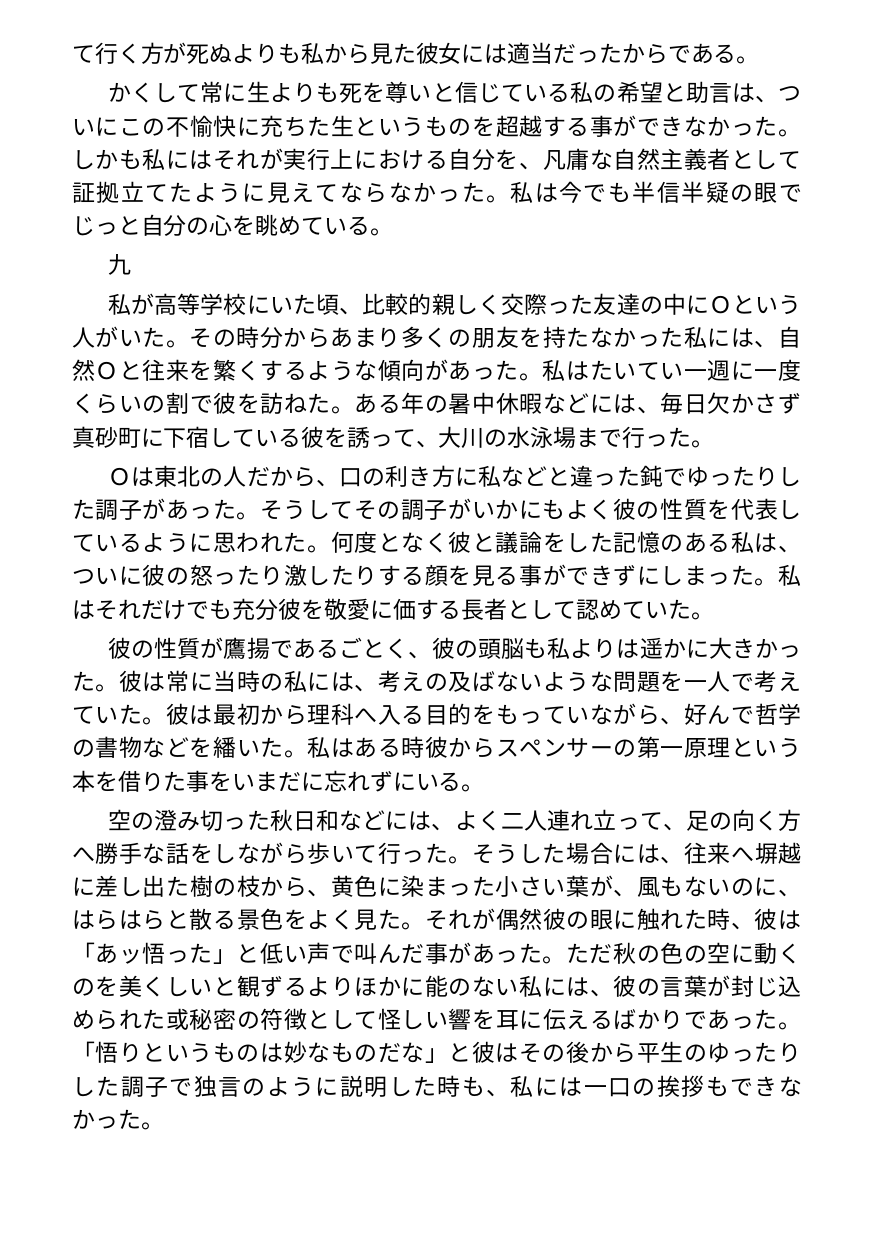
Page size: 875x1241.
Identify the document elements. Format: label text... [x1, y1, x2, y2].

text 私が高等学校にいた頃、比較的親しく交際った友達の中にＯという人がいた。その時分からあまり多くの朋友を持たなかった私には、自然Ｏと往来を繁くするような傾向があった。私はたいてい一週に一度くらいの割で彼を訪ねた。ある年の暑中休暇などには、毎日欠かさず真砂町に下宿している彼を誘って、大川の水泳場まで行った。 [72, 286, 802, 453]
text 空の澄み切った秋日和などには、よく二人連れ立って、足の向く方へ勝手な話をしながら歩いて行った。そうした場合には、往来へ塀越に差し出た樹の枝から、黄色に染まった小さい葉が、風もないのに、はらはらと散る景色をよく見た。それが偶然彼の眼に触れた時、彼は「あッ悟った」と低い声で叫んだ事があった。ただ秋の色の空に動くのを美くしいと観ずるよりほかに能のない私には、彼の言葉が封じ込められた或秘密の符徴として怪しい響を耳に伝えるばかりであった。「悟りというものは妙なものだな」と彼はその後から平生のゆったりした調子で独言のように説明した時も、私には一口の挨拶もできなかった。 [72, 803, 802, 1135]
text 彼の性質が鷹揚であるごとく、彼の頭脳も私よりは遥かに大きかった。彼は常に当時の私には、考えの及ばないような問題を一人で考えていた。彼は最初から理科へ入る目的をもっていながら、好んで哲学の書物などを繙いた。私はある時彼からスペンサーの第一原理という本を借りた事をいまだに忘れずにいる。 [72, 631, 802, 797]
text て行く方が死ぬよりも私から見た彼女には適当だったからである。 [72, 36, 802, 69]
text Ｏは東北の人だから、口の利き方に私などと違った鈍でゆったりした調子があった。そうしてその調子がいかにもよく彼の性質を代表しているように思われた。何度となく彼と議論をした記憶のある私は、ついに彼の怒ったり激したりする顔を見る事ができずにしまった。私はそれだけでも充分彼を敬愛に価する長者として認めていた。 [72, 458, 802, 625]
text 九 [72, 247, 802, 281]
text かくして常に生よりも死を尊いと信じている私の希望と助言は、ついにこの不愉快に充ちた生というものを超越する事ができなかった。しかも私にはそれが実行上における自分を、凡庸な自然主義者として証拠立てたように見えてならなかった。私は今でも半信半疑の眼でじっと自分の心を眺めている。 [72, 75, 802, 241]
